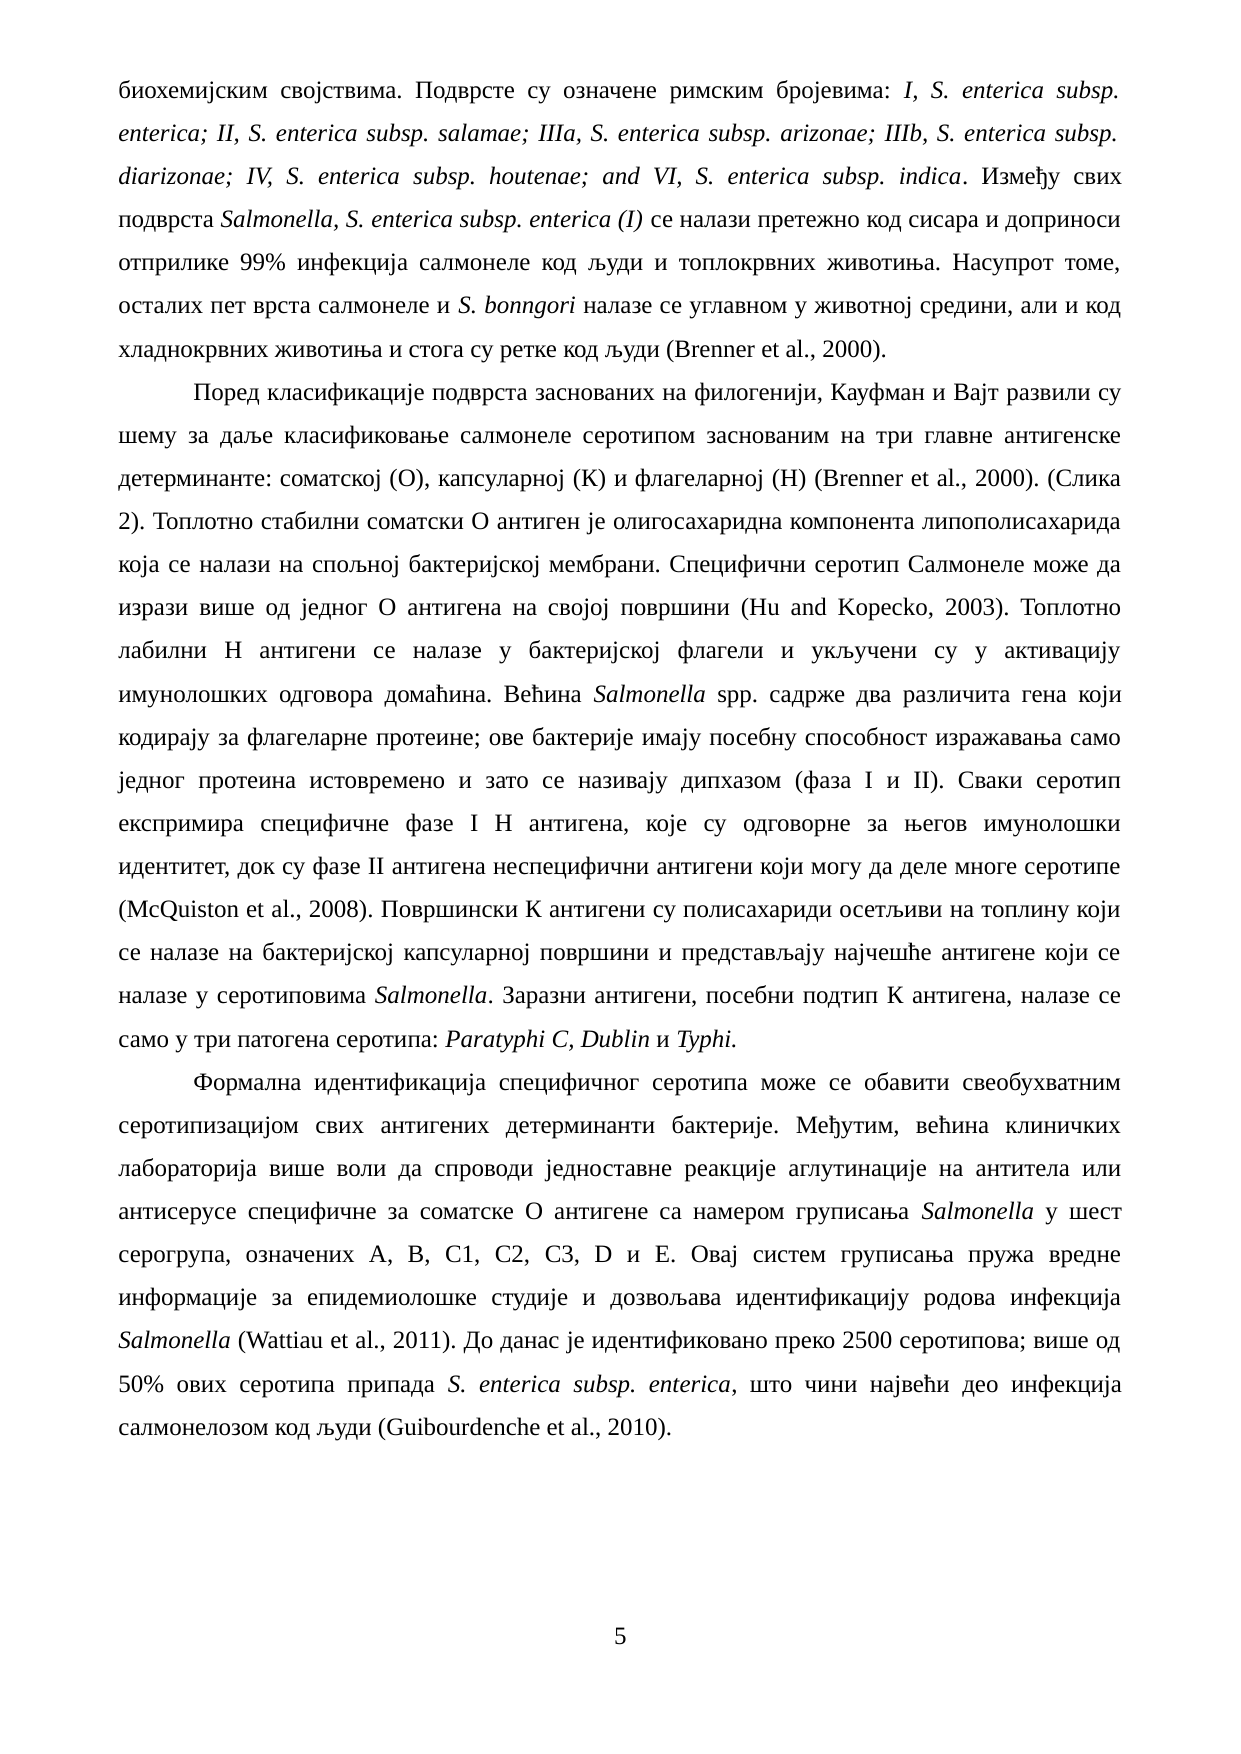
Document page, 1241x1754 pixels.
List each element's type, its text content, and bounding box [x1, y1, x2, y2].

text Поред класификације подврста заснованих на филогенији, Кауфман и Вајт развили су шему за даље класификовање салмонеле серотипом заснованим на три главне антигенске детерминанте: соматској (О), капсуларној (К) и флагеларној (H) (Brenner et al., 2000). (Слика 2). Топлотно стабилни соматски О антиген је олигосахаридна компонента липополисахарида која се налази на спољној бактеријској мембрани. Специфични серотип Салмонеле може да изрази више од једног О антигена на својој површини (Hu and Kopecko, 2003). Топлотно лабилни H антигени се налазе у бактеријској флагели и укључени су у активацију имунолошких одговора домаћина. Већина Salmonella spp. садрже два различита гена који кодирају за флагеларне протеине; ове бактерије имају посебну способност изражавања само једног протеина истовремено и зато се називају дипхазом (фаза I и II). Сваки серотип експримира специфичне фазе I H антигена, које су одговорне за његов имунолошки идентитет, док су фазе II антигена неспецифични антигени који могу да деле многе серотипе (McQuiston et al., 2008). Површински К антигени су полисахариди осетљиви на топлину који се налазе на бактеријској капсуларној површини и представљају најчешће антигене који се налазе у серотиповима Salmonella. Заразни антигени, посебни подтип К антигена, налазе се само у три патогена серотипа: Paratyphi C, Dublin и Typhi. [118, 377, 1122, 1052]
text Формална идентификација специфичног серотипа може се обавити свеобухватним серотипизацијом свих антигених детерминанти бактерије. Међутим, већина клиничких лабораторија више воли да спроводи једноставне реакције аглутинације на антитела или антисерусе специфичне за соматске О антигене са намером груписања Salmonella у шест серогрупа, означених A, B, C1, C2, C3, D и Е. Овај систем груписања пружа вредне информације за епидемиолошке студије и дозвољава идентификацију родова инфекција Salmonella (Wattiau et al., 2011). До данас је идентификовано преко 2500 серотипова; више од 50% ових серотипа припада S. enterica subsp. enterica, што чини највећи део инфекција салмонелозом код људи (Guibourdenche et al., 2010). [118, 1067, 1122, 1441]
text биохемијским својствима. Подврсте су означене римским бројевима: I, S. enterica subsp. enterica; II, S. enterica subsp. salamae; IIIa, S. enterica subsp. arizonae; IIIb, S. enterica subsp. diarizonae; IV, S. enterica subsp. houtenae; and VI, S. enterica subsp. indica. Између свих подврста Salmonella, S. enterica subsp. enterica (I) се налази претежно код сисара и доприноси отприлике 99% инфекција салмонеле код људи и топлокрвних животиња. Насупрот томе, осталих пет врста салмонеле и S. bonngori налазе се углавном у животној средини, али и код хладнокрвних животиња и стога су ретке код људи (Brenner et al., 2000). [118, 75, 1122, 362]
